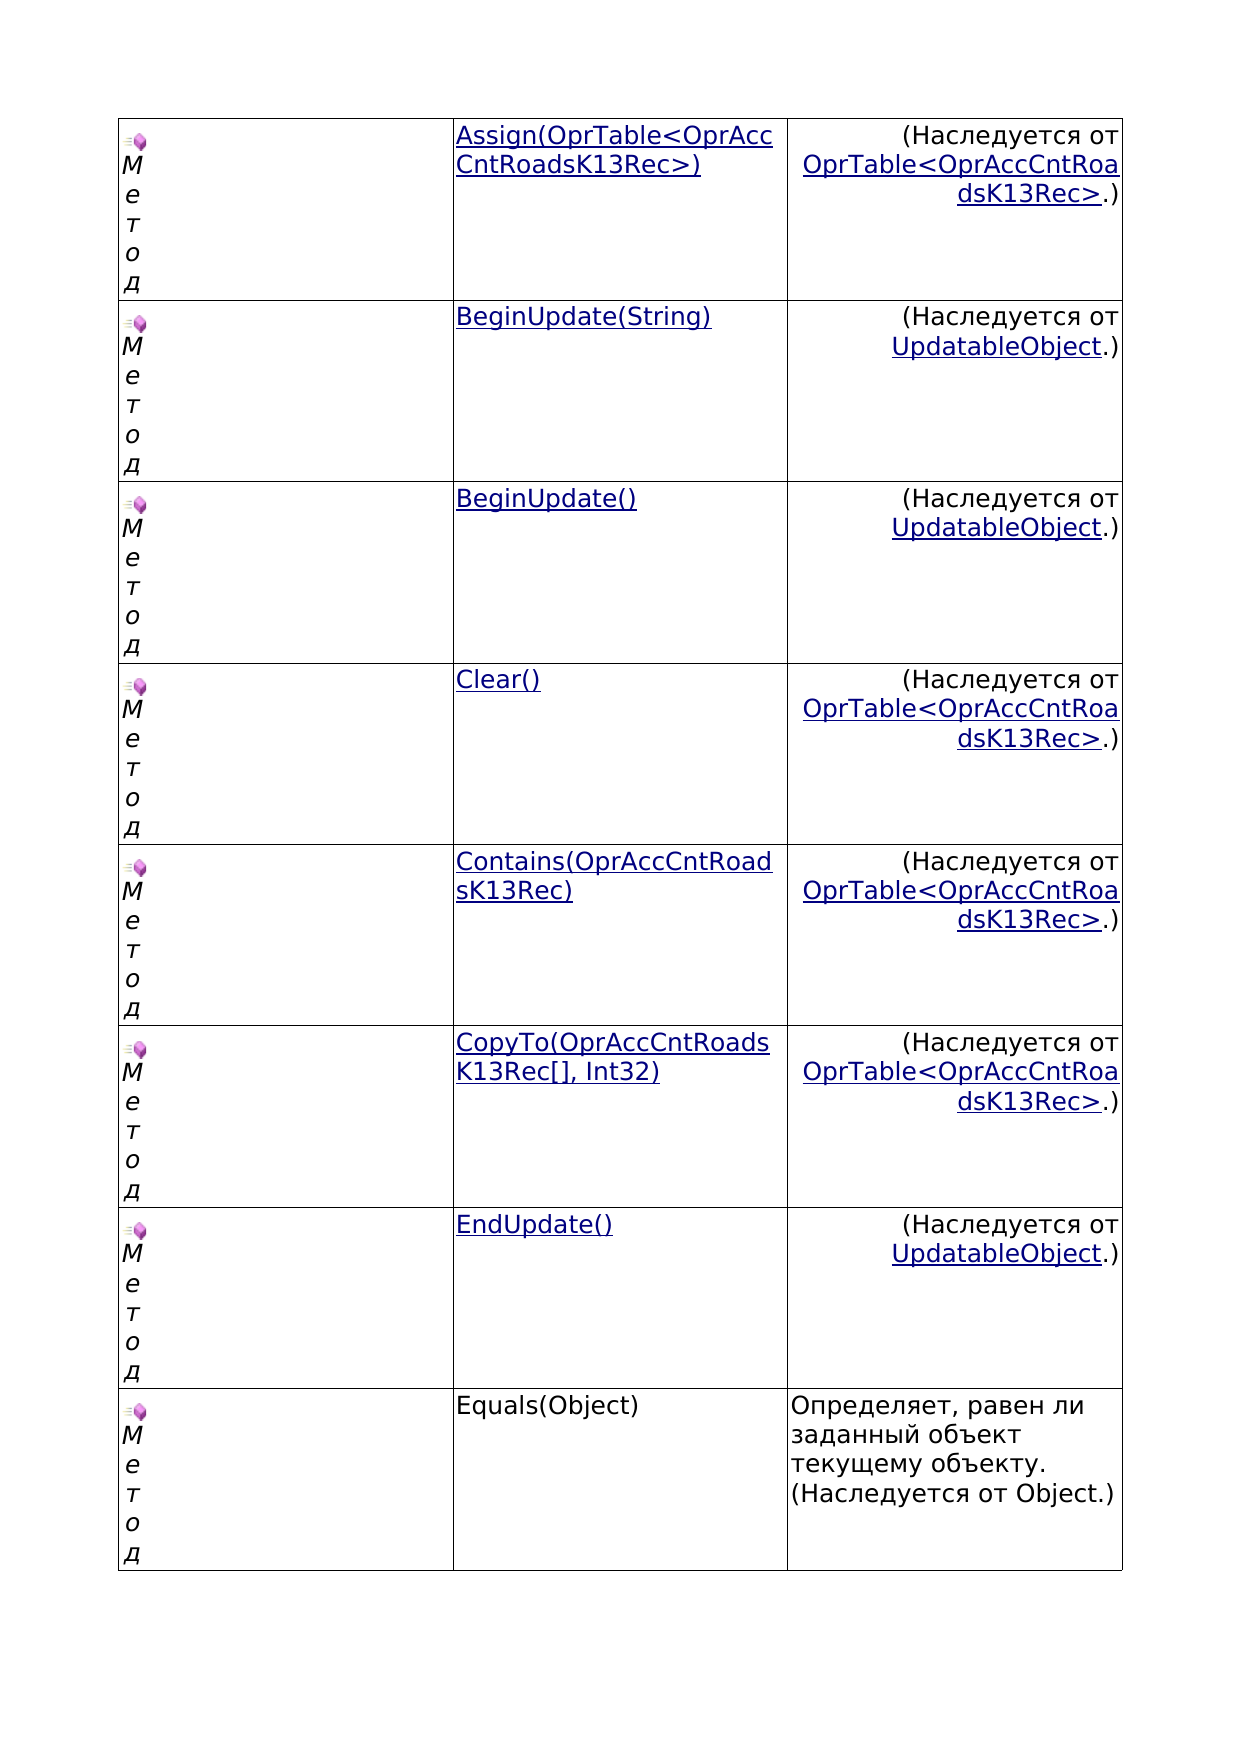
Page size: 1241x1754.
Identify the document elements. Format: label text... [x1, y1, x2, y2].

picture [121, 859, 147, 877]
table_cell BeginUpdate(String) [454, 301, 787, 481]
table_cell Equals(Object) [454, 1389, 787, 1570]
picture [121, 133, 147, 151]
table_cell [119, 845, 453, 1025]
picture [121, 678, 147, 696]
table_cell (Наследуется от UpdatableObject.) [788, 1208, 1122, 1388]
picture [121, 1403, 147, 1421]
table_cell Определяет, равен ли заданный объект текущему объекту. (Наследуется от Object.) [788, 1389, 1122, 1570]
table_cell CopyTo(OprAccCntRoadsK13Rec[], Int32) [454, 1026, 787, 1207]
table_cell (Наследуется от UpdatableObject.) [788, 482, 1122, 662]
table_cell (Наследуется от OprTable<OprAccCntRoadsK13Rec>.) [788, 845, 1122, 1025]
picture [121, 496, 147, 514]
table_cell (Наследуется от OprTable<OprAccCntRoadsK13Rec>.) [788, 1026, 1122, 1207]
table_cell [119, 1208, 453, 1388]
table_cell (Наследуется от OprTable<OprAccCntRoadsK13Rec>.) [788, 664, 1122, 844]
picture [121, 1222, 147, 1240]
table_cell [119, 1389, 453, 1570]
table_cell (Наследуется от OprTable<OprAccCntRoadsK13Rec>.) [788, 119, 1122, 299]
table_cell [119, 1026, 453, 1207]
table_cell BeginUpdate() [454, 482, 787, 662]
table_cell [119, 119, 453, 299]
table_cell Contains(OprAccCntRoadsK13Rec) [454, 845, 787, 1025]
table_cell [119, 301, 453, 481]
table_cell Clear() [454, 664, 787, 844]
table_cell (Наследуется от UpdatableObject.) [788, 301, 1122, 481]
table_cell [119, 664, 453, 844]
picture [121, 1041, 147, 1059]
picture [121, 315, 147, 333]
table_cell Assign(OprTable<OprAccCntRoadsK13Rec>) [454, 119, 787, 299]
table_cell EndUpdate() [454, 1208, 787, 1388]
table_cell [119, 482, 453, 662]
